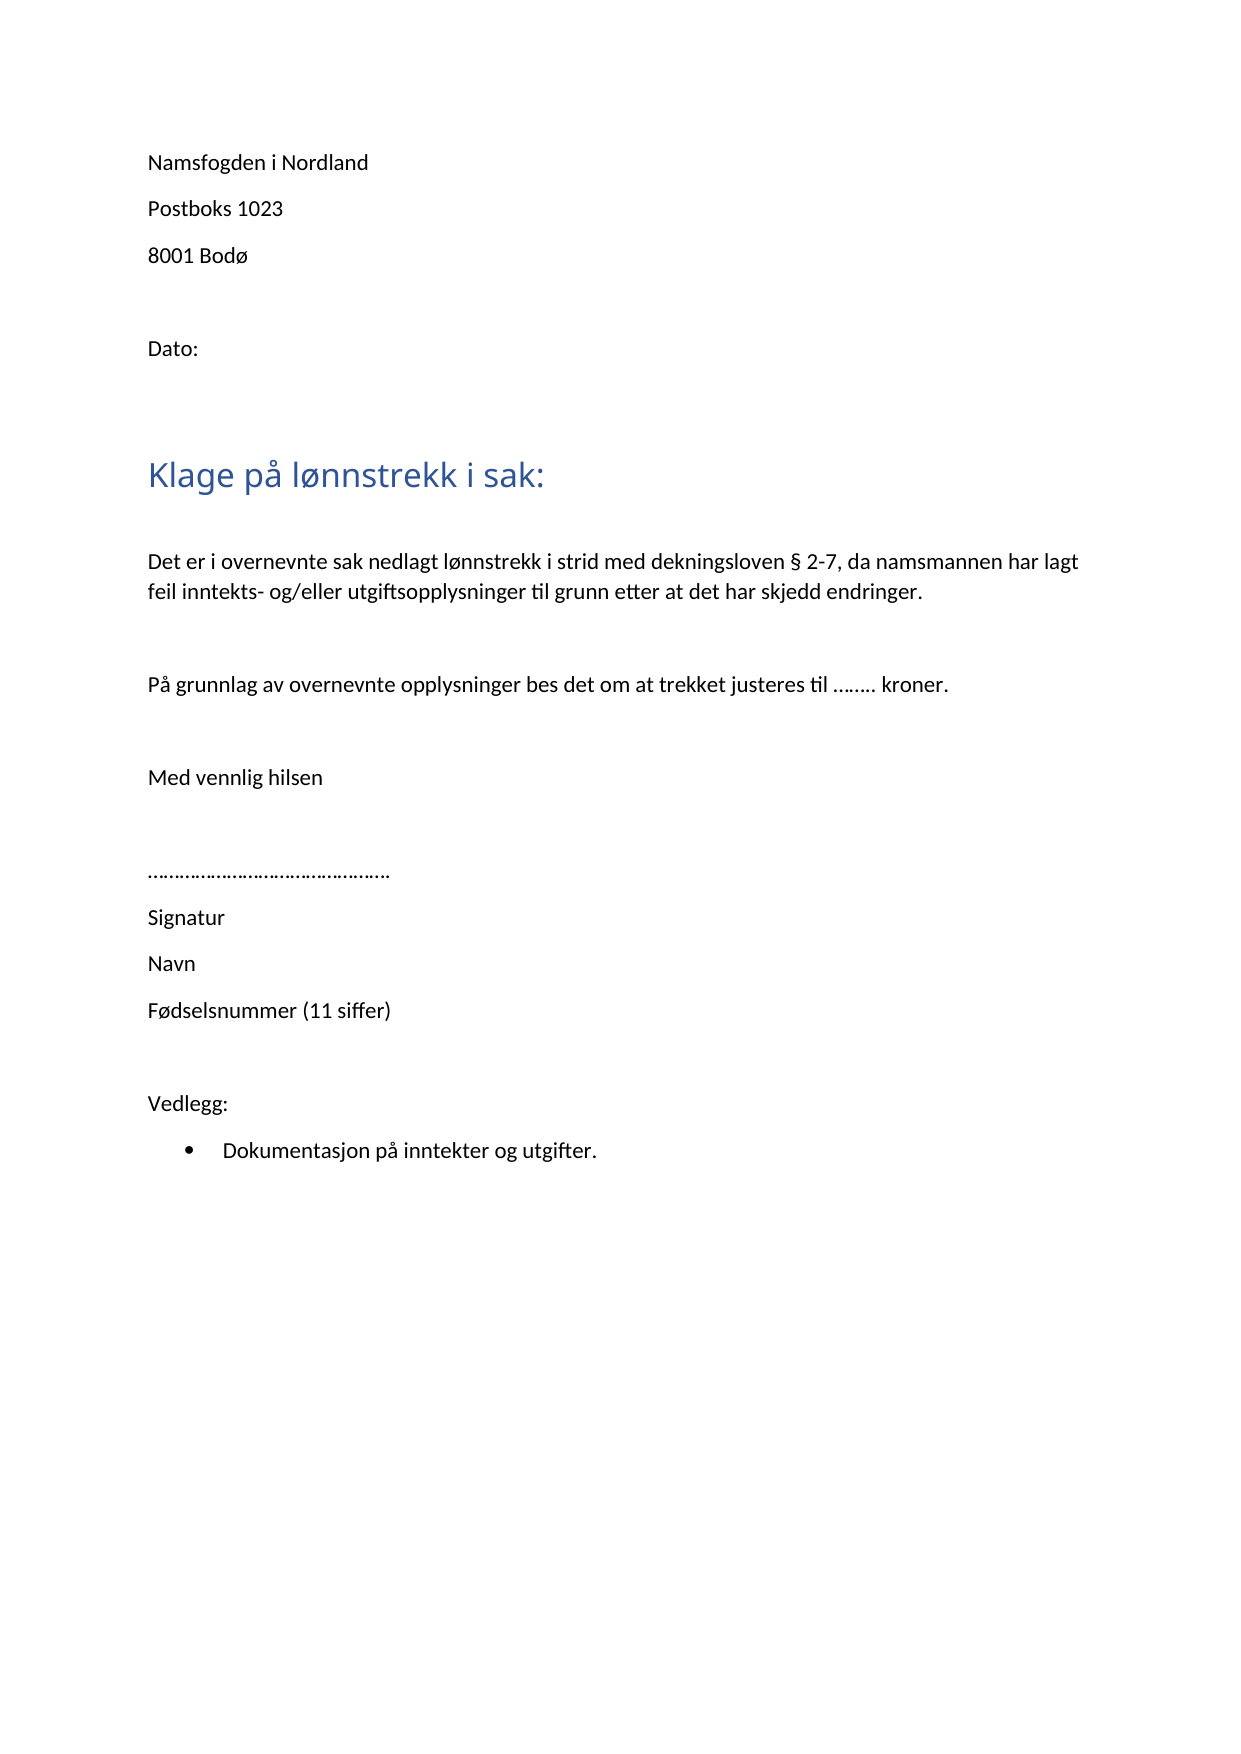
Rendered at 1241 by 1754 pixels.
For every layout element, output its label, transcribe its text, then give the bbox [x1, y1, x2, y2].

text Dato: [148, 334, 1093, 362]
text Vedlegg: [148, 1089, 1093, 1117]
text På grunnlag av overnevnte opplysninger bes det om at trekket justeres til …….. kroner. [148, 670, 1093, 698]
list Dokumentasjon på inntekter og utgifter. [185, 1136, 1093, 1164]
text Det er i overnevnte sak nedlagt lønnstrekk i strid med dekningsloven § 2-7, da namsmannen har lagt feil inntekts- og/eller utgiftsopplysninger til grunn etter at det har skjedd endringer. [148, 547, 1093, 605]
text Postboks 1023 [148, 194, 1093, 222]
text Signatur [148, 903, 1093, 931]
text Med vennlig hilsen [148, 763, 1093, 791]
text ………………………………………. [148, 856, 1093, 884]
text 8001 Bodø [148, 241, 1093, 269]
text Navn [148, 949, 1093, 977]
subtitle Klage på lønnstrekk i sak: [148, 452, 1093, 497]
text Namsfogden i Nordland [148, 148, 1093, 176]
text Fødselsnummer (11 siffer) [148, 996, 1093, 1024]
